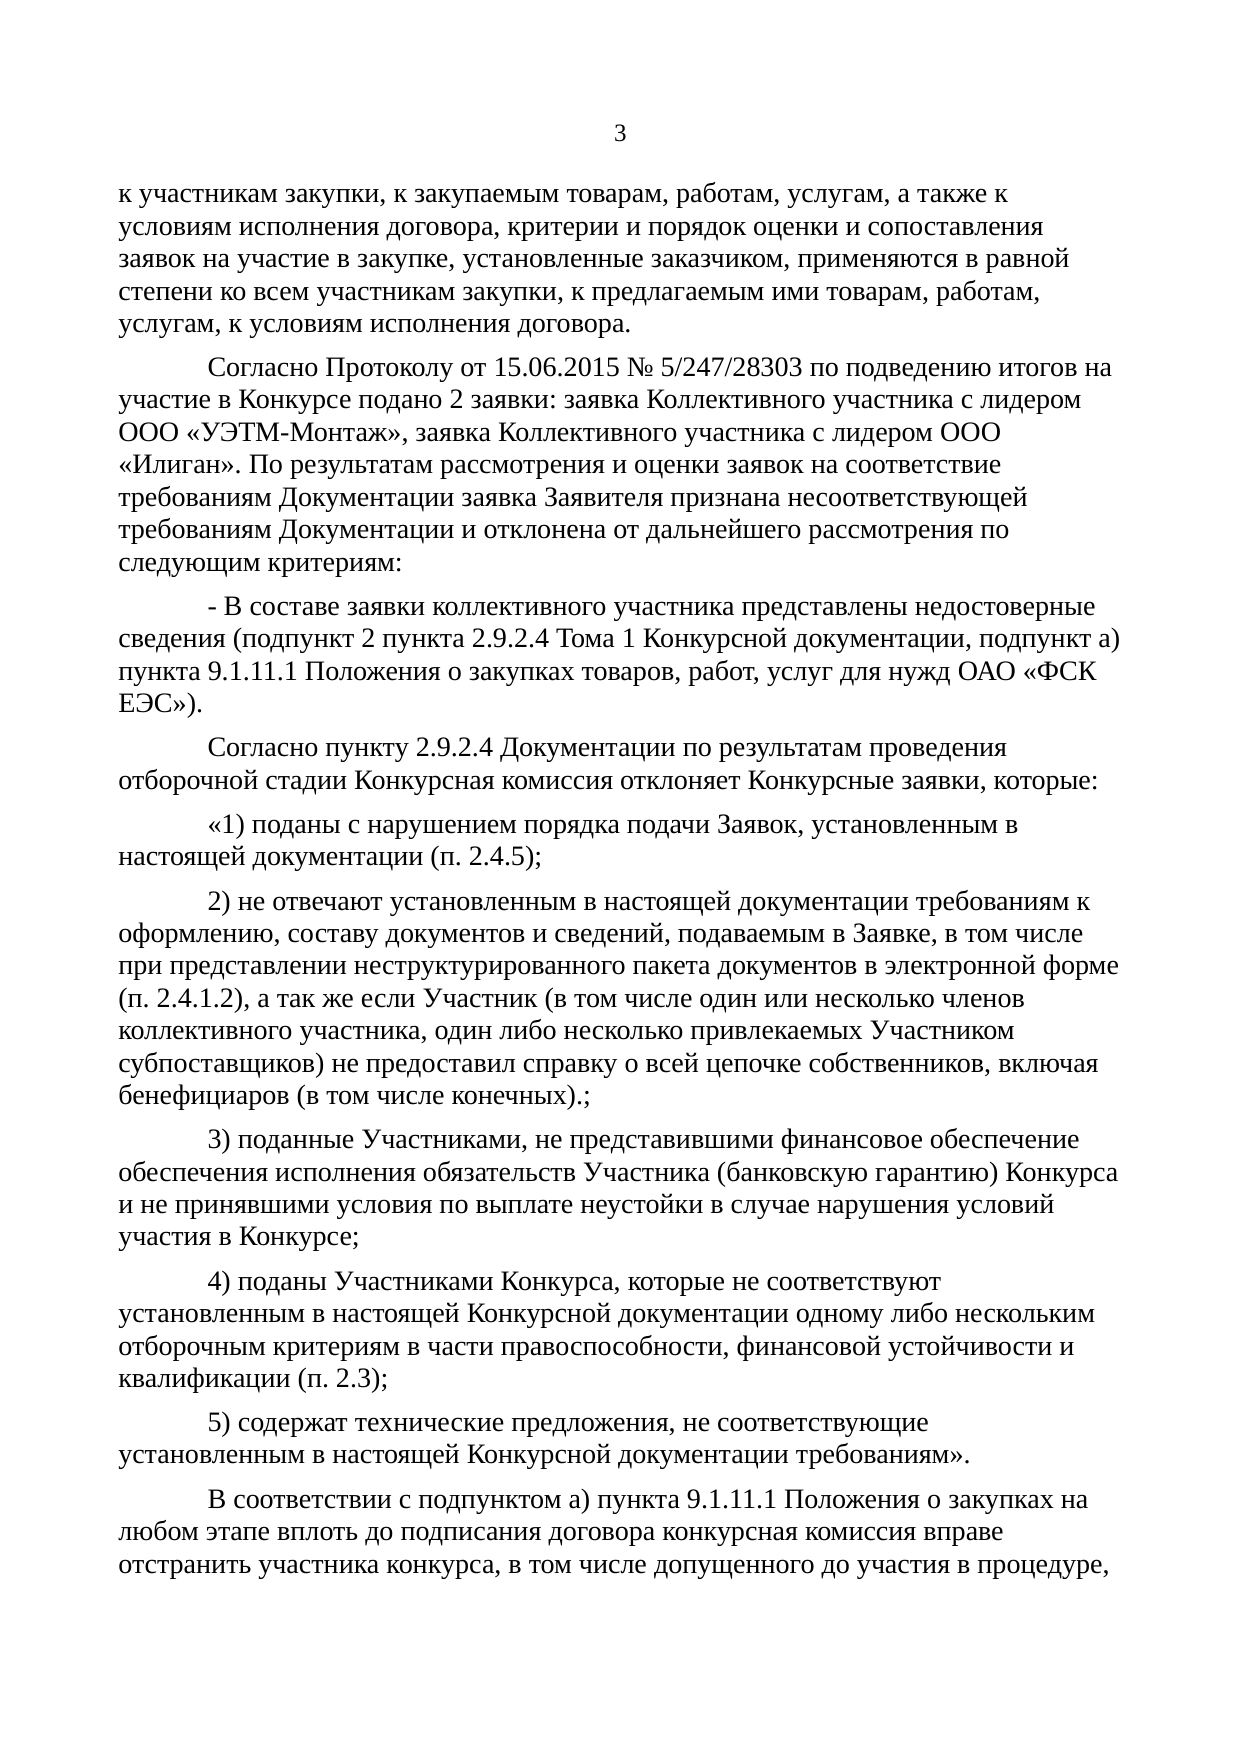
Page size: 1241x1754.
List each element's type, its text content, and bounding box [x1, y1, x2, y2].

text 5) содержат технические предложения, не соответствующие установленным в настоящей Конкурсной документации требованиям». [118, 1405, 1122, 1470]
text 2) не отвечают установленным в настоящей документации требованиям к оформлению, составу документов и сведений, подаваемым в Заявке, в том числе при представлении неструктурированного пакета документов в электронной форме (п. 2.4.1.2), а так же если Участник (в том числе один или несколько членов коллективного участника, один либо несколько привлекаемых Участником субпоставщиков) не предоставил справку о всей цепочке собственников, включая бенефициаров (в том числе конечных).; [118, 884, 1122, 1110]
text Согласно пункту 2.9.2.4 Документации по результатам проведения отборочной стадии Конкурсная комиссия отклоняет Конкурсные заявки, которые: [118, 730, 1122, 795]
text 4) поданы Участниками Конкурса, которые не соответствуют установленным в настоящей Конкурсной документации одному либо нескольким отборочным критериям в части правоспособности, финансовой устойчивости и квалификации (п. 2.3); [118, 1264, 1122, 1393]
text В соответствии с подпунктом а) пункта 9.1.11.1 Положения о закупках на любом этапе вплоть до подписания договора конкурсная комиссия вправе отстранить участника конкурса, в том числе допущенного до участия в процедуре, [118, 1482, 1122, 1579]
text - В составе заявки коллективного участника представлены недостоверные сведения (подпункт 2 пункта 2.9.2.4 Тома 1 Конкурсной документации, подпункт а) пункта 9.1.11.1 Положения о закупках товаров, работ, услуг для нужд ОАО «ФСК ЕЭС»). [118, 589, 1122, 718]
text Согласно Протоколу от 15.06.2015 № 5/247/28303 по подведению итогов на участие в Конкурсе подано 2 заявки: заявка Коллективного участника с лидером ООО «УЭТМ-Монтаж», заявка Коллективного участника с лидером ООО «Илиган». По результатам рассмотрения и оценки заявок на соответствие требованиям Документации заявка Заявителя признана несоответствующей требованиям Документации и отклонена от дальнейшего рассмотрения по следующим критериям: [118, 350, 1122, 577]
text «1) поданы с нарушением порядка подачи Заявок, установленным в настоящей документации (п. 2.4.5); [118, 807, 1122, 872]
text 3) поданные Участниками, не представившими финансовое обеспечение обеспечения исполнения обязательств Участника (банковскую гарантию) Конкурса и не принявшими условия по выплате неустойки в случае нарушения условий участия в Конкурсе; [118, 1122, 1122, 1252]
text к участникам закупки, к закупаемым товарам, работам, услугам, а также к условиям исполнения договора, критерии и порядок оценки и сопоставления заявок на участие в закупке, установленные заказчиком, применяются в равной степени ко всем участникам закупки, к предлагаемым ими товарам, работам, услугам, к условиям исполнения договора. [118, 176, 1122, 338]
